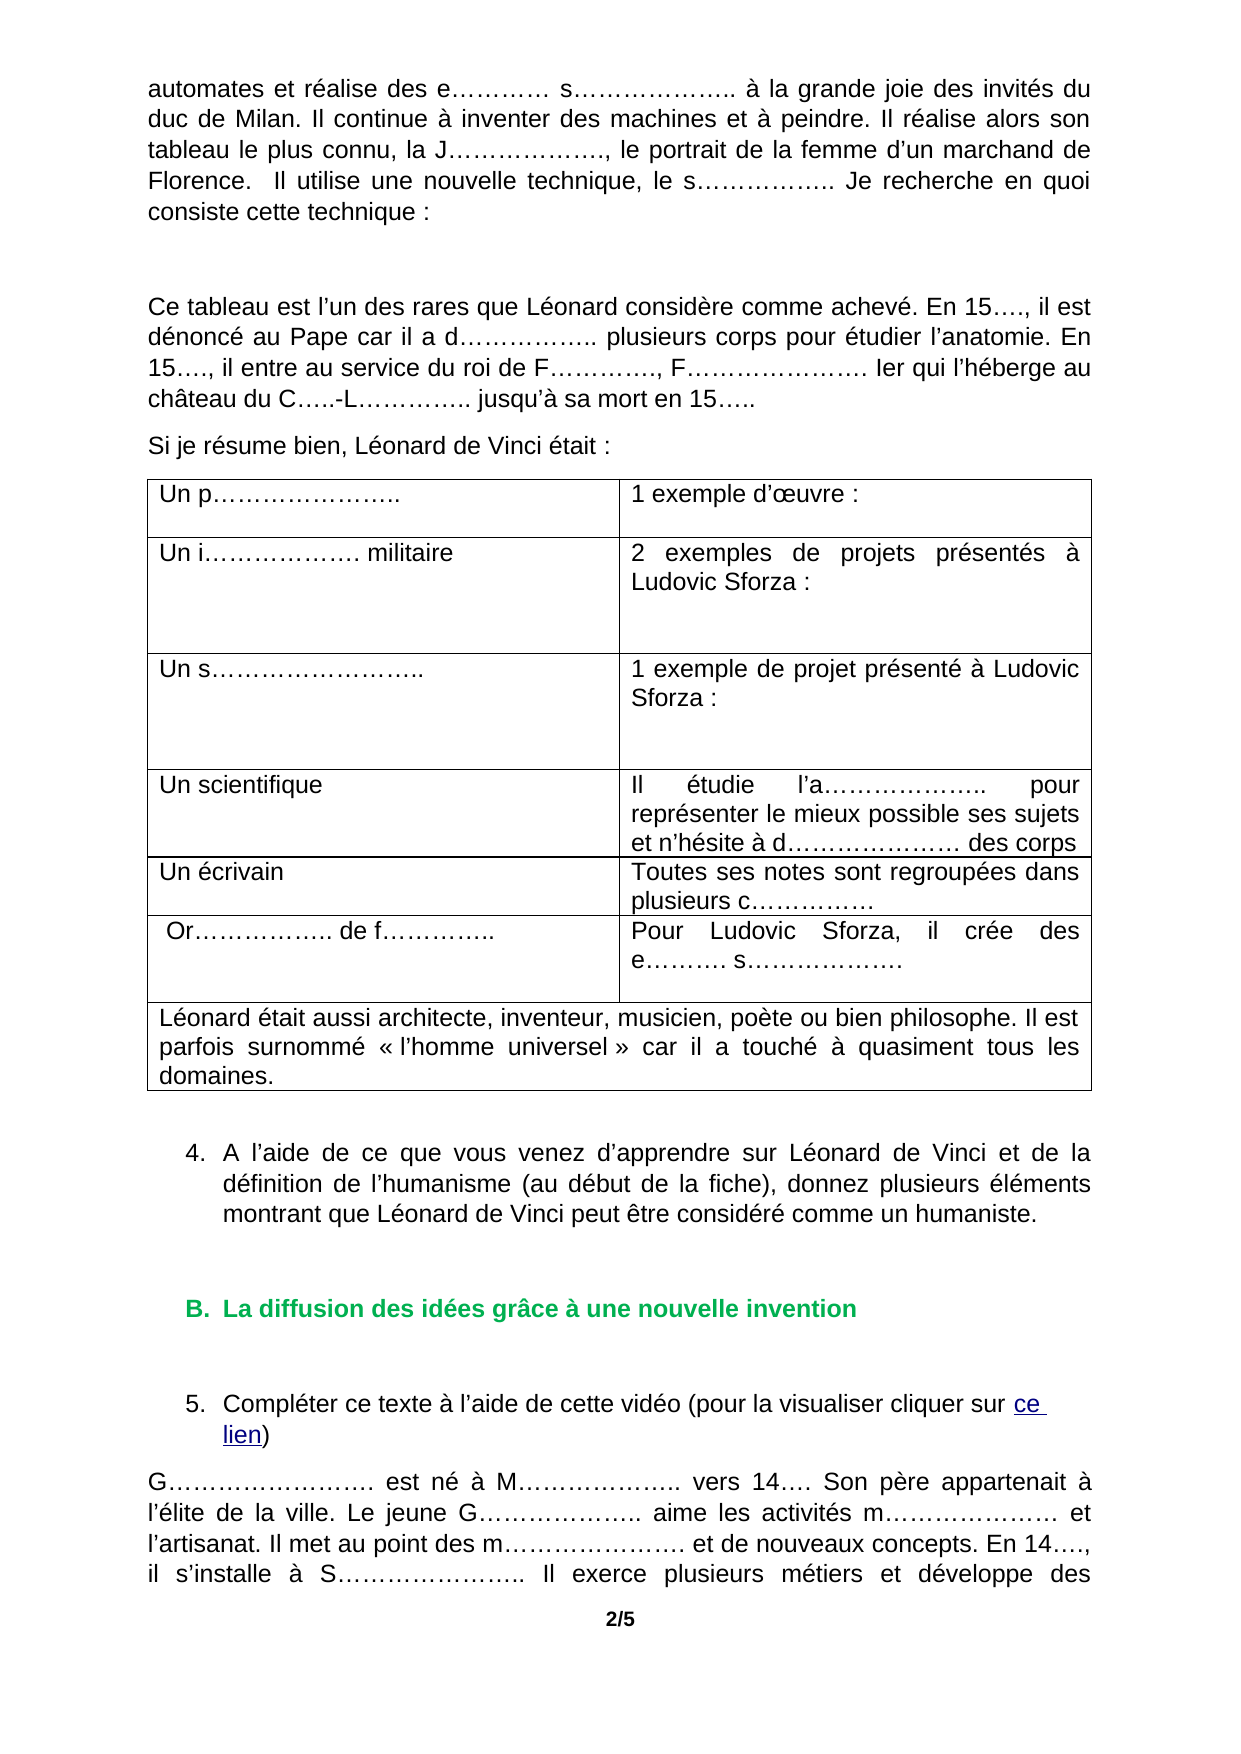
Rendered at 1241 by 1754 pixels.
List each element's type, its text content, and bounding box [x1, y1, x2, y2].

table_cell Pour Ludovic Sforza, il crée des e………. s………………. [620, 916, 1091, 1002]
text automates et réalise des e………… s……………….. à la grande joie des invités du duc de Milan. Il continue à inventer des machines et à peindre. Il réalise alors son tableau le plus connu, la J………………., le portrait de la femme d’un marchand de Florence. Il utilise une nouvelle technique, le s…………….. Je recherche en quoi consiste cette technique : [148, 74, 1093, 225]
table_cell Un i………………. militaire [148, 538, 619, 653]
text Ce tableau est l’un des rares que Léonard considère comme achevé. En 15…., il est dénoncé au Pape car il a d…………….. plusieurs corps pour étudier l’anatomie. En 15…., il entre au service du roi de F…………., F…………………. Ier qui l’héberge au château du C…..-L………….. jusqu’à sa mort en 15….. [148, 291, 1093, 412]
list A l’aide de ce que vous venez d’apprendre sur Léonard de Vinci et de la définition de l’humanisme (au début de la fiche), donnez plusieurs éléments montrant que Léonard de Vinci peut être considéré comme un humaniste. [185, 1138, 1093, 1228]
table_cell 2 exemples de projets présentés à Ludovic Sforza : [620, 538, 1091, 653]
list La diffusion des idées grâce à une nouvelle invention [185, 1294, 1093, 1323]
table_cell Or…………….. de f………….. [148, 916, 619, 1002]
table_cell Un écrivain [148, 858, 619, 915]
list Compléter ce texte à l’aide de cette vidéo (pour la visualiser cliquer sur ce lien) [185, 1389, 1093, 1448]
table_cell Un scientifique [148, 770, 619, 856]
table_header 1 exemple d’œuvre : [620, 480, 1091, 537]
table_header Un p………………….. [148, 480, 619, 537]
table_cell Un s…………………….. [148, 654, 619, 769]
table_cell Toutes ses notes sont regroupées dans plusieurs c…………… [620, 858, 1091, 915]
table_cell 1 exemple de projet présenté à Ludovic Sforza : [620, 654, 1091, 769]
text G……………………. est né à M……………….. vers 14…. Son père appartenait à l’élite de la ville. Le jeune G……………….. aime les activités m………………… et l’artisanat. Il met au point des m…………………. et de nouveaux concepts. En 14…., il s’installe à S………………….. Il exerce plusieurs métiers et développe des [148, 1467, 1093, 1588]
table_cell Léonard était aussi architecte, inventeur, musicien, poète ou bien philosophe. Il est parfois surnommé « l’homme universel » car il a touché à quasiment tous les domaines. [148, 1003, 1091, 1089]
text Si je résume bien, Léonard de Vinci était : [148, 431, 1093, 460]
table_cell Il étudie l’a……………….. pour représenter le mieux possible ses sujets et n’hésite à d………………… des corps [620, 770, 1091, 856]
